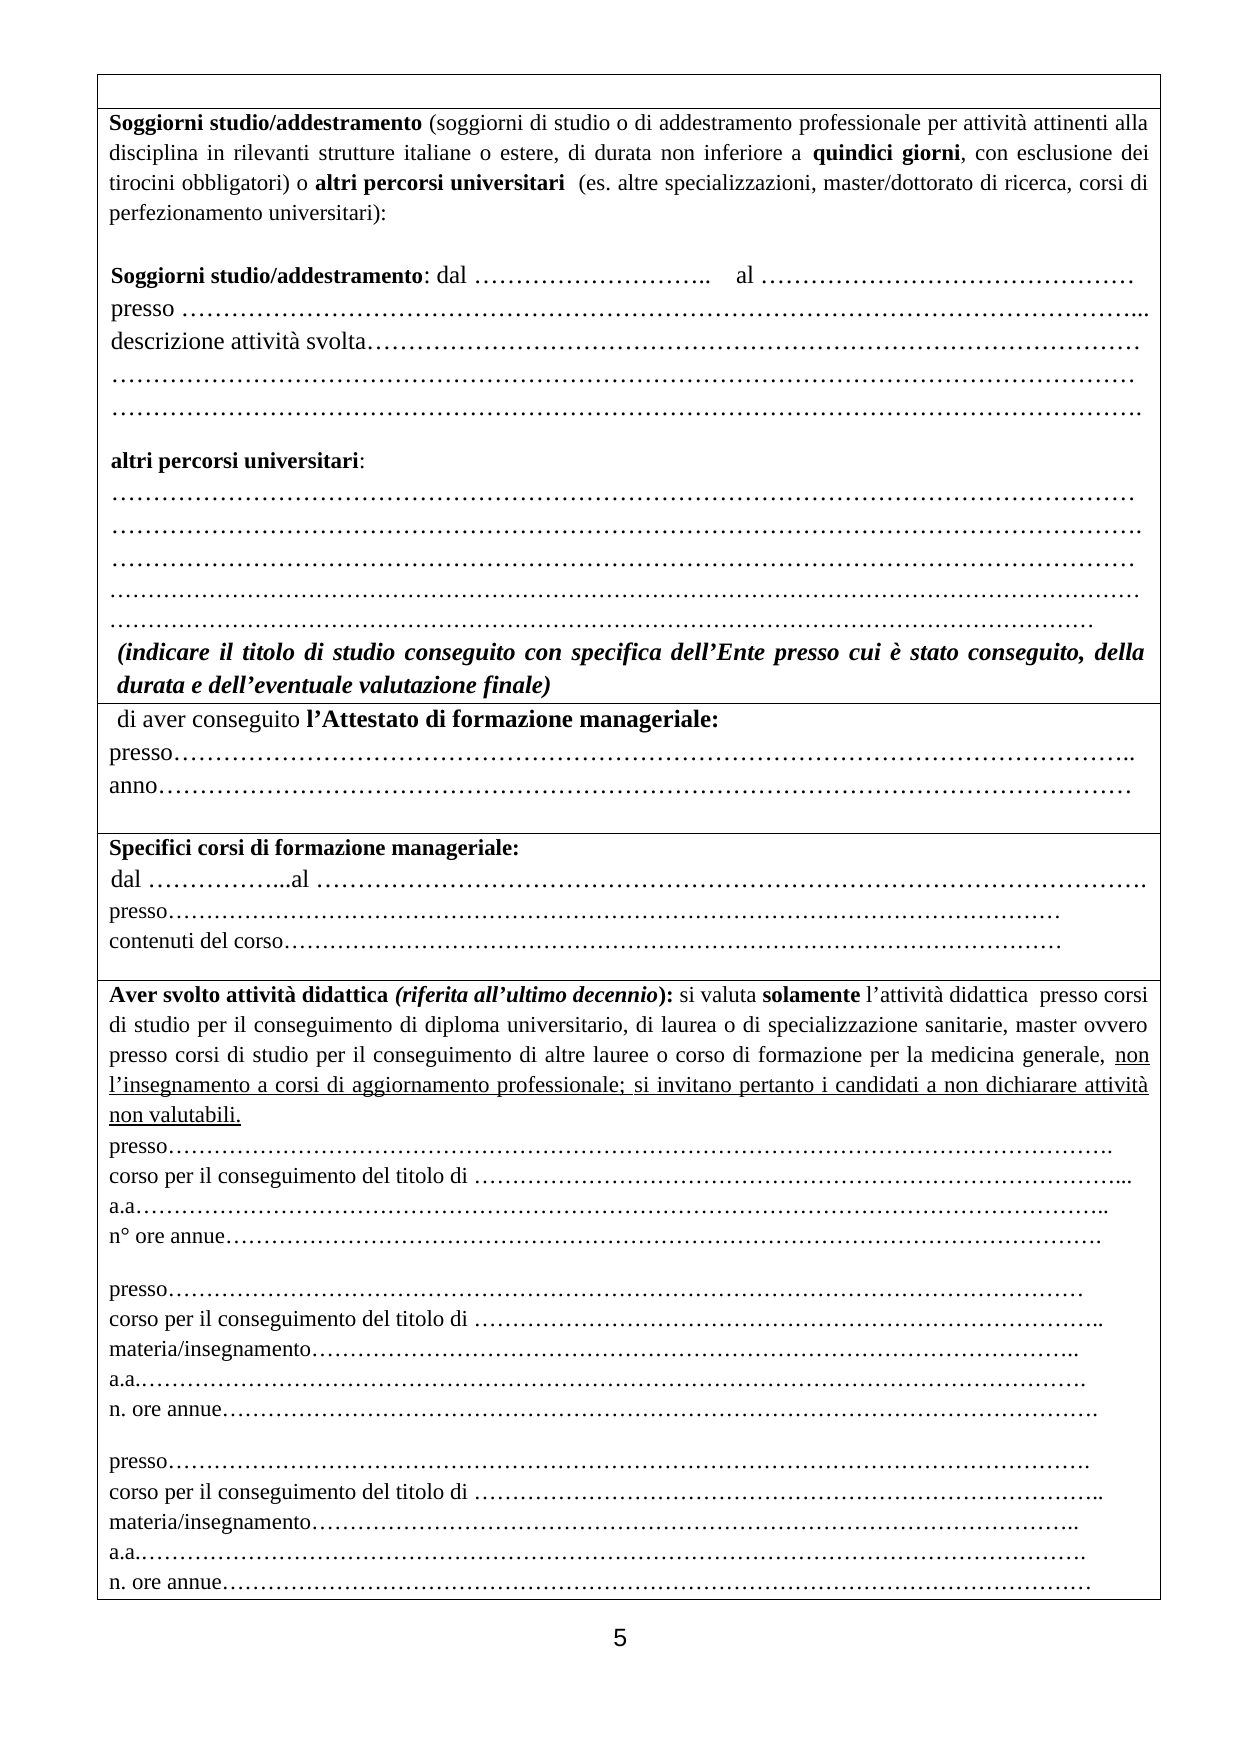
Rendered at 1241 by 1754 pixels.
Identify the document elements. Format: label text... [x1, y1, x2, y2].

table_cell [73, 980, 97, 1599]
table_cell di aver conseguito l’Attestato di formazione manageriale: presso…………………………………………………………………………………………………….. anno……………………………………………………………………………………………………… [98, 704, 1160, 833]
table_cell [73, 703, 97, 833]
table_cell Aver svolto attività didattica (riferita all’ultimo decennio): si valuta solamente l’attività didattica presso corsi di studio per il conseguimento di diploma universitario, di laurea o di specializzazione sanitarie, master ovvero presso corsi di studio per il conseguimento di altre lauree o corso di formazione per la medicina generale, non l’insegnamento a corsi di aggiornamento professionale; si invitano pertanto i candidati a non dichiarare attività non valutabili. presso……………………………………………………………………………………………………………. corso per il conseguimento del titolo di …………………………………………………………………………... a.a……………………………………………………………………………………………………………….. n° ore annue……………………………………………………………………………………………………. presso………………………………………………………………………………………………………… corso per il conseguimento del titolo di ……………………………………………………………………….. materia/insegnamento……………………………………………………………………………………….. a.a.……………………………………………………………………………………………………………. n. ore annue……………………………………………………………………………………………………. presso…………………………………………………………………………………………………………. corso per il conseguimento del titolo di ……………………………………………………………………….. materia/insegnamento……………………………………………………………………………………….. a.a.……………………………………………………………………………………………………………. n. ore annue…………………………………………………………………………………………………… [98, 981, 1160, 1599]
table_cell [73, 74, 97, 108]
table_cell [73, 833, 97, 980]
table_cell [73, 108, 97, 703]
table_cell [98, 75, 1160, 108]
table_cell Specifici corsi di formazione manageriale: dal ……………...al ………………………………………………………………………………………. presso……………………………………………………………………………………………………… contenuti del corso………………………………………………………………………………………… [98, 834, 1160, 980]
table_cell Soggiorni studio/addestramento (soggiorni di studio o di addestramento professionale per attività attinenti alla disciplina in rilevanti strutture italiane o estere, di durata non inferiore a quindici giorni, con esclusione dei tirocini obbligatori) o altri percorsi universitari (es. altre specializzazioni, master/dottorato di ricerca, corsi di perfezionamento universitari): Soggiorni studio/addestramento: dal ……………………….. al ……………………………………… presso ……………………………………………………………………………………………………... descrizione attività svolta………………………………………………………………………………… …………………………………………………………………………………………………………………………………………………………………………………………………………………………. altri percorsi universitari: …………………………………………………………………………………………………………… ……………………………………………………………………………………………………………. …………………………………………………………………………………………………………… ………………………………………………………………………………………………………………………………………………………………………………………………………………………………………… (indicare il titolo di studio conseguito con specifica dell’Ente presso cui è stato conseguito, della durata e dell’eventuale valutazione finale) [98, 109, 1160, 703]
